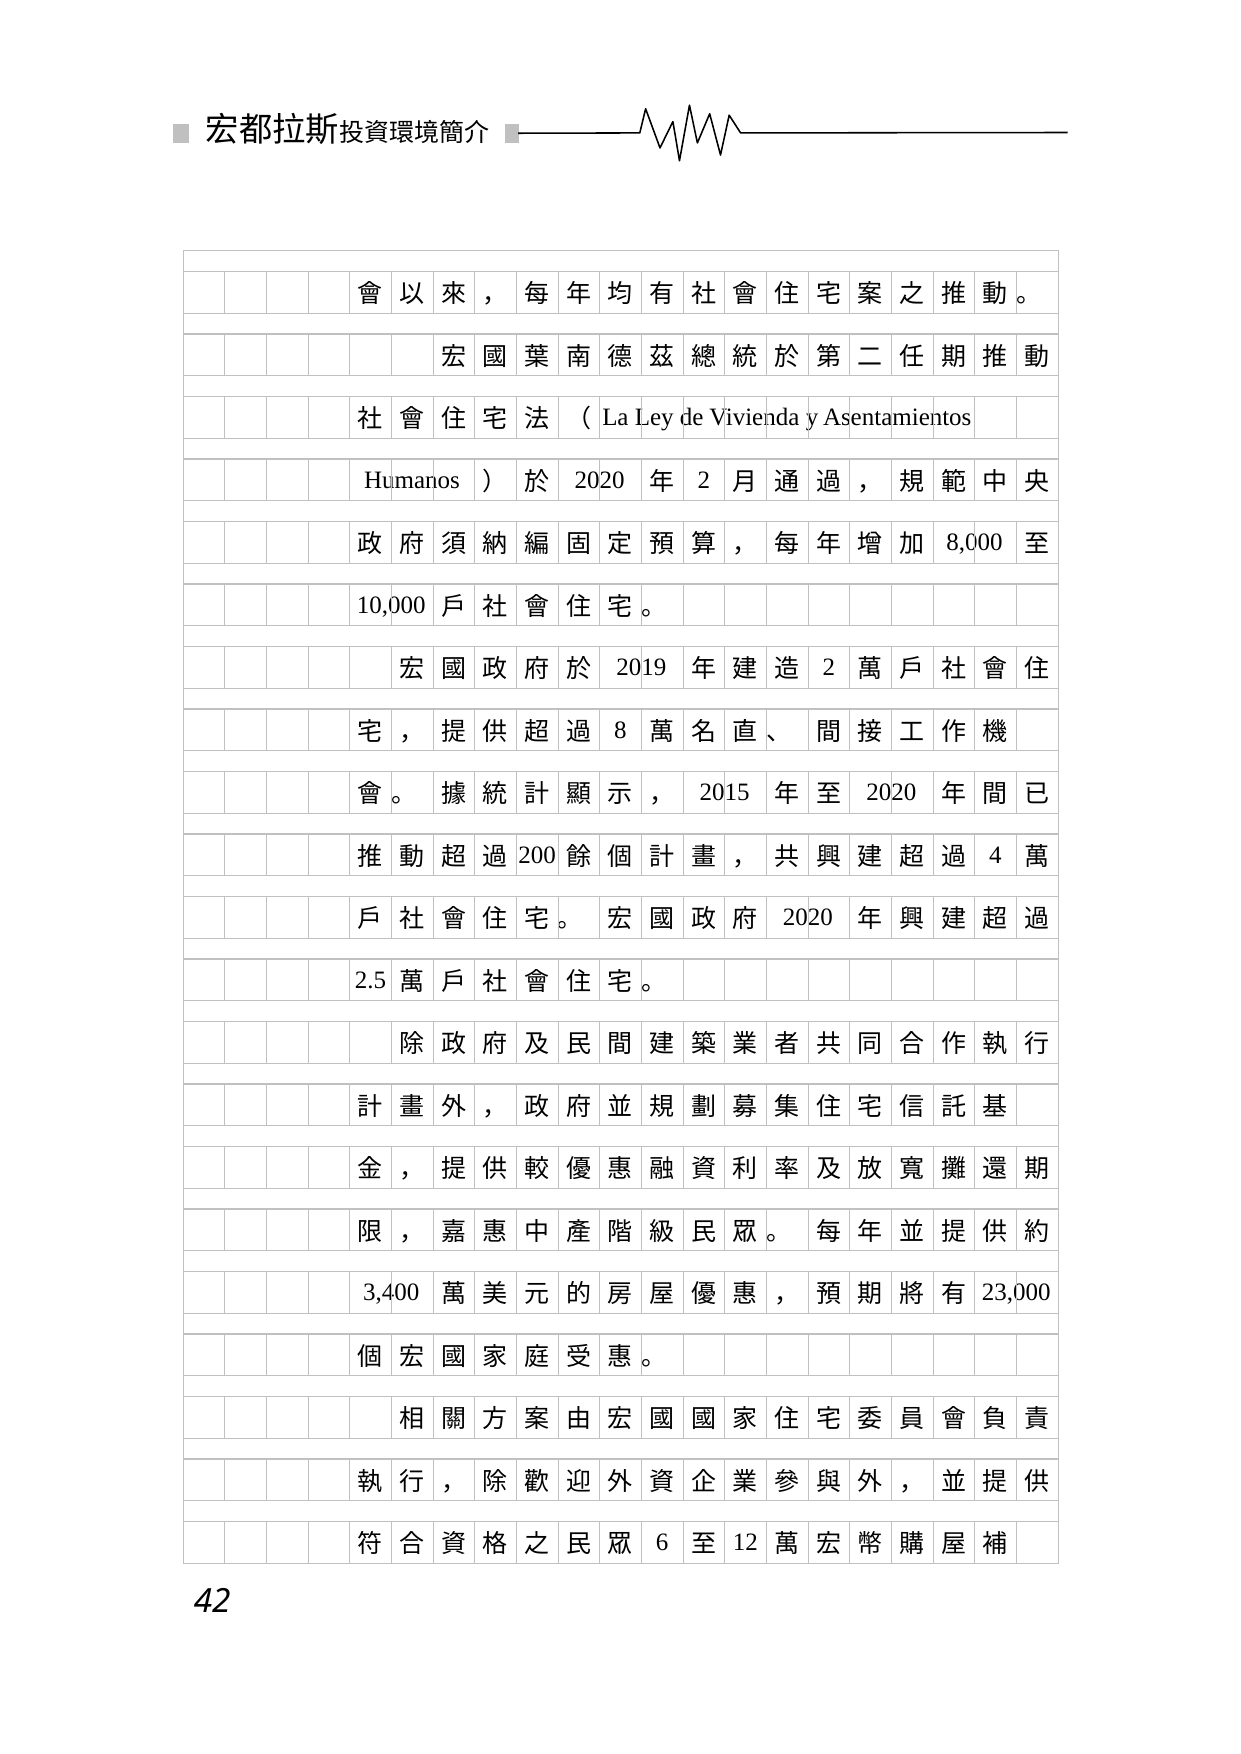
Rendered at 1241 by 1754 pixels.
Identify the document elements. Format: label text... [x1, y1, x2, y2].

text 宏國政府於2019年建造2萬戶社會住宅，提供超過8萬名直、間接工作機會。據統計顯示，2015年至2020年間已推動超過200餘個計畫，共興建超過4萬戶社會住宅。宏國政府2020年興建超過2.5萬戶社會住宅。 [330, 939, 1058, 958]
text 相關方案由宏國國家住宅委員會負責執行，除歡迎外資企業參與外，並提供符合資格之民眾6至12萬宏幣購屋補助。宏國國家住宅委員會近年建購之社會住宅中，中型社會住宅販售價格約在3萬至10萬美元間，盼能引進民間企業投資2,000萬美元，以提高社會住宅政策之綜效。 [330, 1376, 1058, 1396]
text 除政府及民間建築業者共同合作執行計畫外，政府並規劃募集住宅信託基金，提供較優惠融資利率及放寬攤還期限，嘉惠中產階級民眾。每年並提供約3,400萬美元的房屋優惠，預期將有23,000個宏國家庭受惠。 [330, 1251, 1058, 1271]
text 宏國政府於2019年建造2萬戶社會住宅，提供超過8萬名直、間接工作機會。據統計顯示，2015年至2020年間已推動超過200餘個計畫，共興建超過4萬戶社會住宅。宏國政府2020年興建超過2.5萬戶社會住宅。 [330, 876, 1058, 896]
text 除政府及民間建築業者共同合作執行計畫外，政府並規劃募集住宅信託基金，提供較優惠融資利率及放寬攤還期限，嘉惠中產階級民眾。每年並提供約3,400萬美元的房屋優惠，預期將有23,000個宏國家庭受惠。 [330, 1064, 1058, 1083]
text 除政府及民間建築業者共同合作執行計畫外，政府並規劃募集住宅信託基金，提供較優惠融資利率及放寬攤還期限，嘉惠中產階級民眾。每年並提供約3,400萬美元的房屋優惠，預期將有23,000個宏國家庭受惠。 [330, 1001, 1058, 1021]
text 宏國葉南德茲總統於第二任期推動社會住宅法（La Ley de Vivienda y Asentamientos Humanos）於2020年2月通過，規範中央政府須納編固定預算，每年增加8,000至10,000戶社會住宅。 [330, 376, 1058, 396]
text 相關方案由宏國國家住宅委員會負責執行，除歡迎外資企業參與外，並提供符合資格之民眾6至12萬宏幣購屋補助。宏國國家住宅委員會近年建購之社會住宅中，中型社會住宅販售價格約在3萬至10萬美元間，盼能引進民間企業投資2,000萬美元，以提高社會住宅政策之綜效。 [330, 1439, 1058, 1458]
text 宏國政府於2019年建造2萬戶社會住宅，提供超過8萬名直、間接工作機會。據統計顯示，2015年至2020年間已推動超過200餘個計畫，共興建超過4萬戶社會住宅。宏國政府2020年興建超過2.5萬戶社會住宅。 [330, 751, 1058, 771]
text 除政府及民間建築業者共同合作執行計畫外，政府並規劃募集住宅信託基金，提供較優惠融資利率及放寬攤還期限，嘉惠中產階級民眾。每年並提供約3,400萬美元的房屋優惠，預期將有23,000個宏國家庭受惠。 [330, 1189, 1058, 1208]
text 宏國政府於2019年建造2萬戶社會住宅，提供超過8萬名直、間接工作機會。據統計顯示，2015年至2020年間已推動超過200餘個計畫，共興建超過4萬戶社會住宅。宏國政府2020年興建超過2.5萬戶社會住宅。 [330, 626, 1058, 646]
text 除政府及民間建築業者共同合作執行計畫外，政府並規劃募集住宅信託基金，提供較優惠融資利率及放寬攤還期限，嘉惠中產階級民眾。每年並提供約3,400萬美元的房屋優惠，預期將有23,000個宏國家庭受惠。 [330, 1126, 1058, 1146]
text 宏國葉南德茲總統於第二任期推動社會住宅法（La Ley de Vivienda y Asentamientos Humanos）於2020年2月通過，規範中央政府須納編固定預算，每年增加8,000至10,000戶社會住宅。 [330, 501, 1058, 521]
text 宏國葉南德茲總統於第二任期推動社會住宅法（La Ley de Vivienda y Asentamientos Humanos）於2020年2月通過，規範中央政府須納編固定預算，每年增加8,000至10,000戶社會住宅。 [330, 564, 1058, 583]
text 宏國葉南德茲總統於第二任期推動社會住宅法（La Ley de Vivienda y Asentamientos Humanos）於2020年2月通過，規範中央政府須納編固定預算，每年增加8,000至10,000戶社會住宅。 [330, 439, 1058, 458]
text 宏國葉南德茲總統為解決人民居住之社會問題，公開宣示建構完整的社會住宅政策及計畫。宏國政府於2014年5月30日已成立「國家住宅委員會（Comisión Nacional de Vivienda y Asentamientos Humanos）」，該委員會之目的為實施社會基金住宅法、研擬及實施國家住宅政策，推動平價社會住宅及確保每一個方案及計畫之執行。自成立國家住宅委員會以來，每年均有社會住宅案之推動。 [330, 251, 1058, 271]
text 除政府及民間建築業者共同合作執行計畫外，政府並規劃募集住宅信託基金，提供較優惠融資利率及放寬攤還期限，嘉惠中產階級民眾。每年並提供約3,400萬美元的房屋優惠，預期將有23,000個宏國家庭受惠。 [330, 1314, 1058, 1333]
text 宏國政府於2019年建造2萬戶社會住宅，提供超過8萬名直、間接工作機會。據統計顯示，2015年至2020年間已推動超過200餘個計畫，共興建超過4萬戶社會住宅。宏國政府2020年興建超過2.5萬戶社會住宅。 [330, 689, 1058, 708]
text 宏國政府於2019年建造2萬戶社會住宅，提供超過8萬名直、間接工作機會。據統計顯示，2015年至2020年間已推動超過200餘個計畫，共興建超過4萬戶社會住宅。宏國政府2020年興建超過2.5萬戶社會住宅。 [330, 814, 1058, 833]
text 宏國葉南德茲總統於第二任期推動社會住宅法（La Ley de Vivienda y Asentamientos Humanos）於2020年2月通過，規範中央政府須納編固定預算，每年增加8,000至10,000戶社會住宅。 [330, 314, 1058, 333]
text 相關方案由宏國國家住宅委員會負責執行，除歡迎外資企業參與外，並提供符合資格之民眾6至12萬宏幣購屋補助。宏國國家住宅委員會近年建購之社會住宅中，中型社會住宅販售價格約在3萬至10萬美元間，盼能引進民間企業投資2,000萬美元，以提高社會住宅政策之綜效。 [330, 1501, 1058, 1521]
